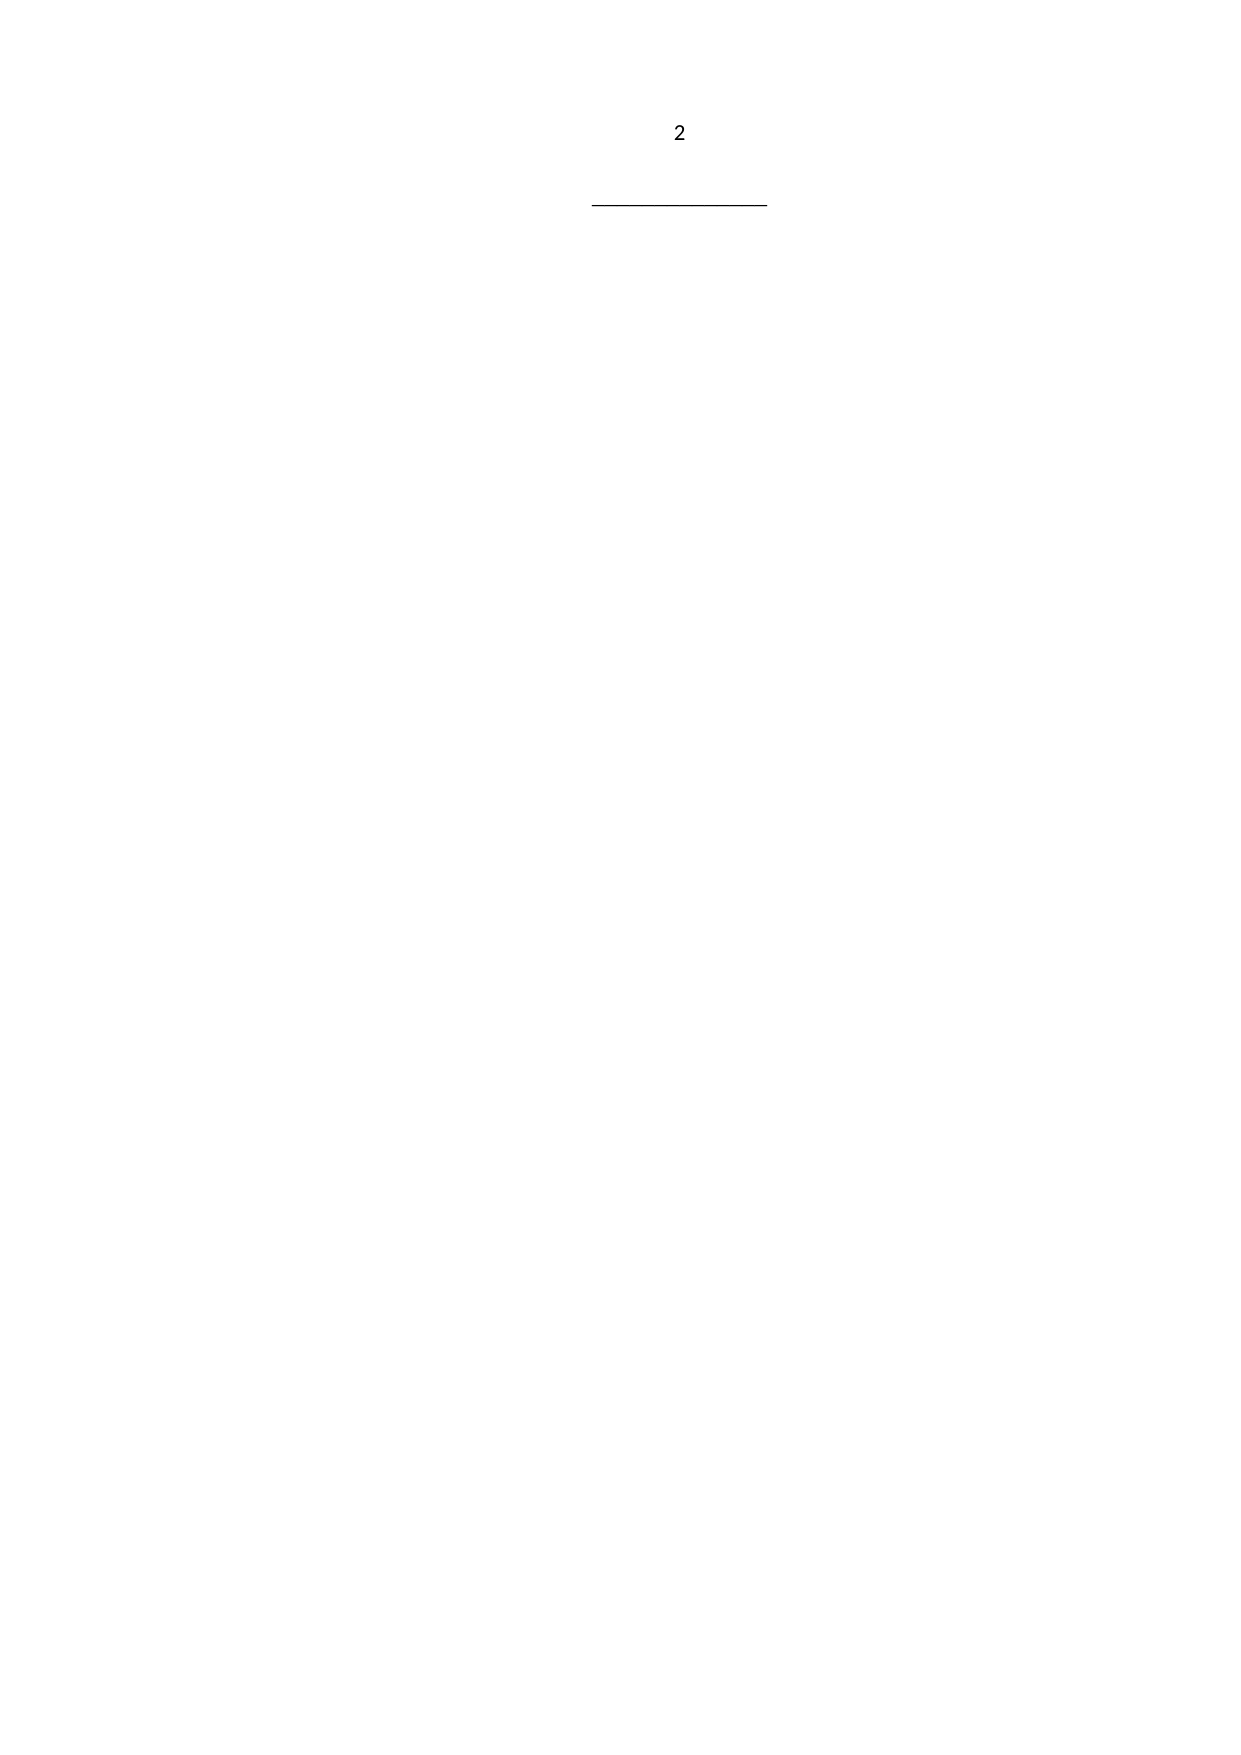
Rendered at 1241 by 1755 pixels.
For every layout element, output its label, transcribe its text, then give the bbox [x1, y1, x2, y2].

text ______________ [177, 180, 1181, 209]
